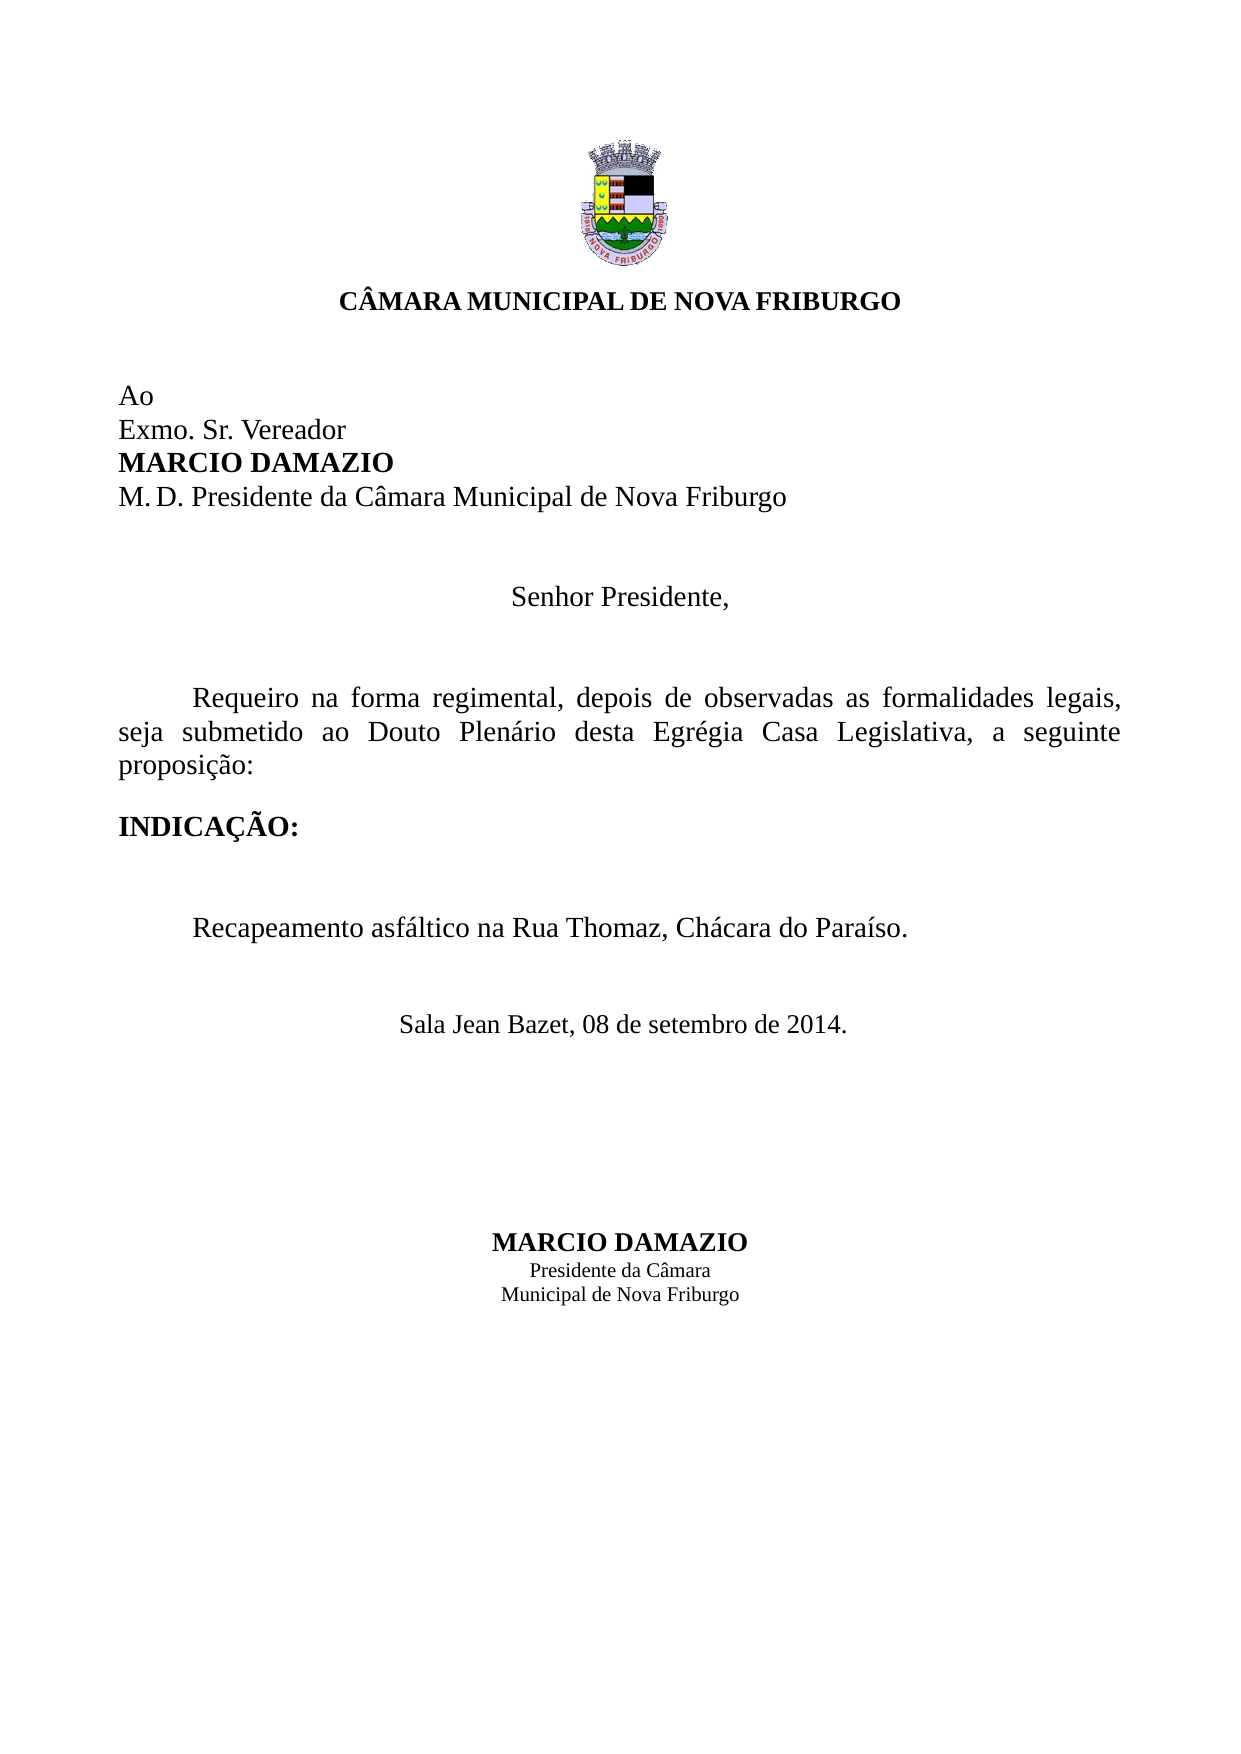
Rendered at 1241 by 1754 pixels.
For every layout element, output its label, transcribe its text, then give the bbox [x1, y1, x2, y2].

text Senhor Presidente, [118, 579, 1122, 613]
text Presidente da Câmara [118, 1258, 1122, 1282]
text Municipal de Nova Friburgo [118, 1282, 1122, 1306]
text Requeiro na forma regimental, depois de observadas as formalidades legais, seja submetido ao Douto Plenário desta Egrégia Casa Legislativa, a seguinte proposição: [118, 680, 1122, 781]
text Sala Jean Bazet, 08 de setembro de 2014. [118, 1008, 1122, 1039]
text Ao [118, 378, 1122, 412]
text MARCIO DAMAZIO [118, 1226, 1122, 1258]
text Exmo. Sr. Vereador [118, 412, 1122, 445]
text MARCIO DAMAZIO [118, 445, 1122, 479]
text Recapeamento asfáltico na Rua Thomaz, Chácara do Paraíso. [118, 910, 1122, 944]
text INDICAÇÃO: [118, 809, 1122, 843]
picture [566, 127, 674, 276]
text CÂMARA MUNICIPAL DE NOVA FRIBURGO [118, 285, 1122, 316]
list D. Presidente da Câmara Municipal de Nova Friburgo [118, 479, 1122, 512]
